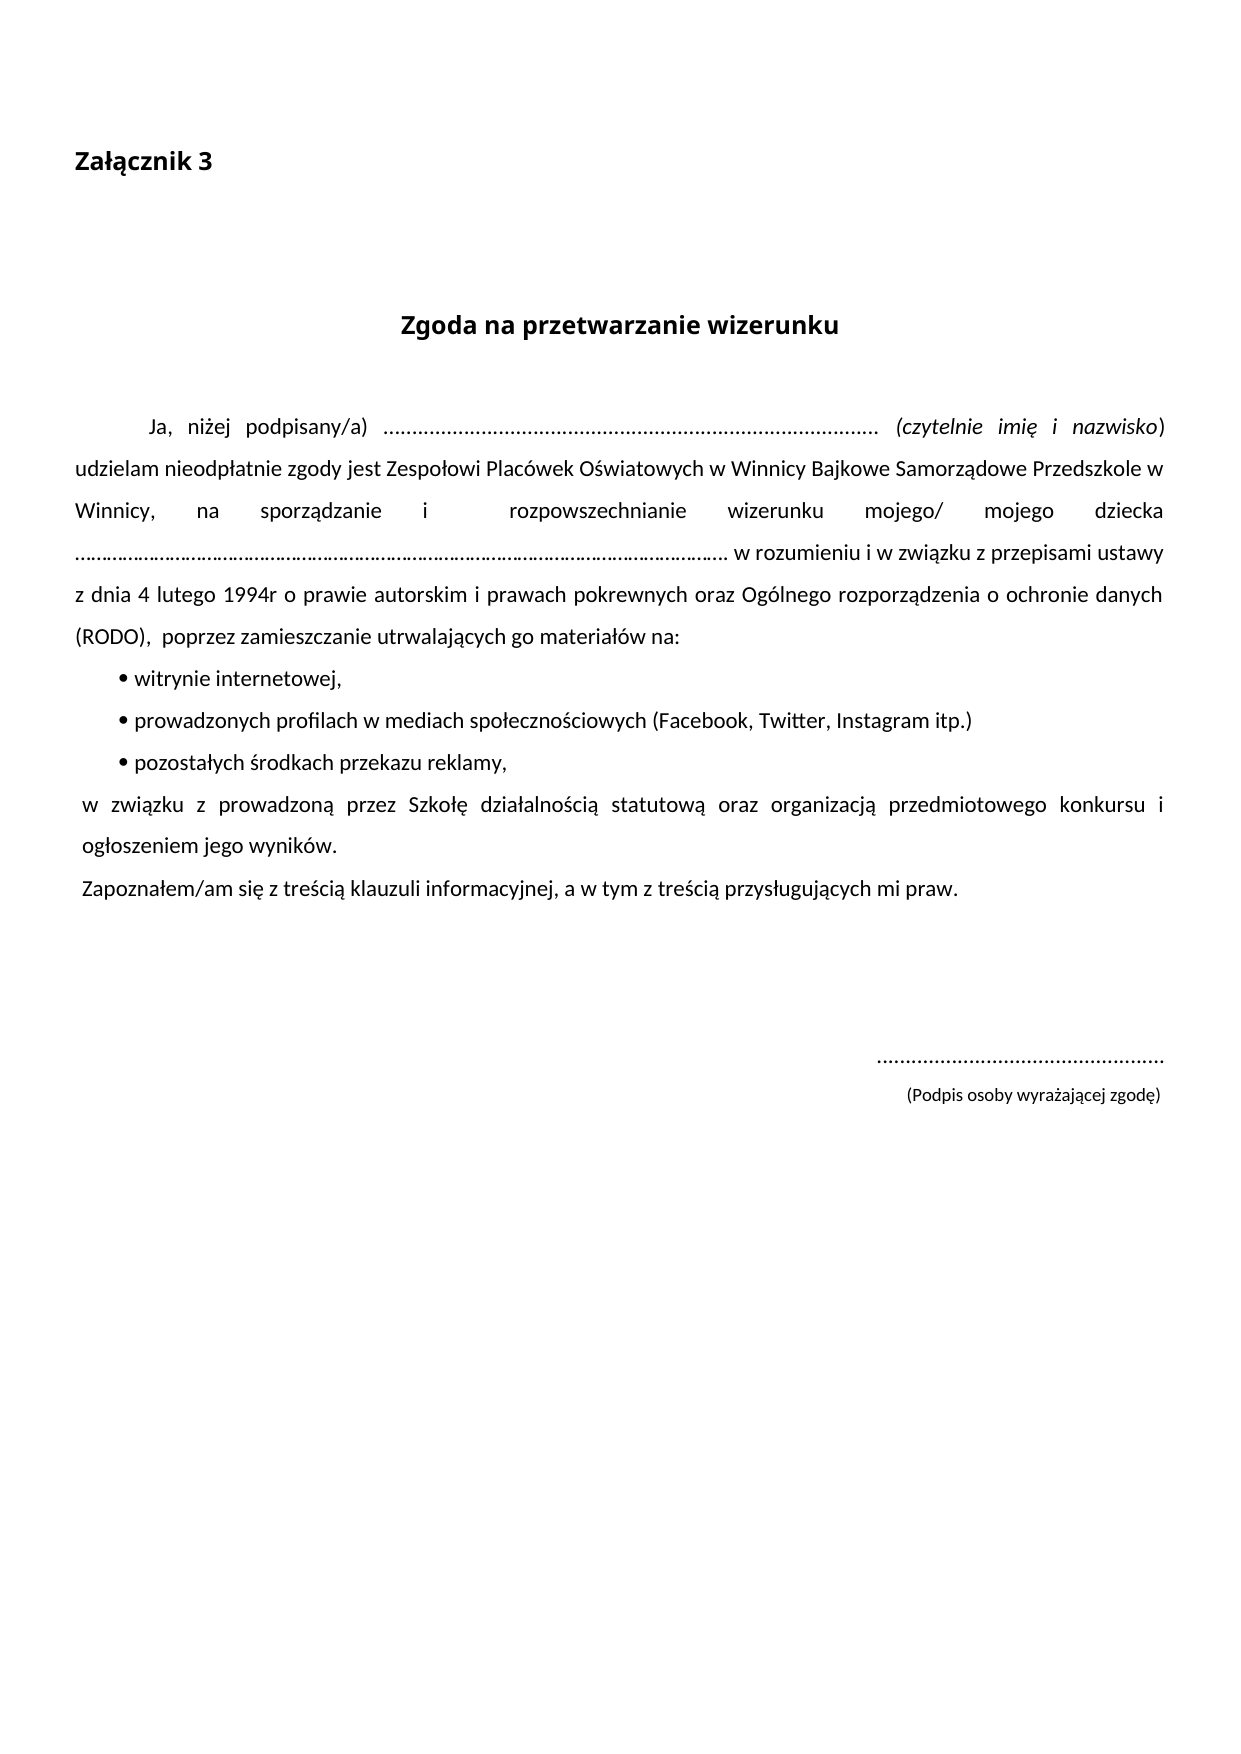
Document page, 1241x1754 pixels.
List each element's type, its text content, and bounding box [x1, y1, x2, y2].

text .................................................. [75, 1042, 1165, 1069]
text Zgoda na przetwarzanie wizerunku [75, 308, 1165, 342]
text Zapoznałem/am się z treścią klauzuli informacyjnej, a w tym z treścią przysługujących mi praw. [82, 874, 1165, 902]
list pozostałych środkach przekazu reklamy, [119, 748, 1165, 776]
list witrynie internetowej, [119, 664, 1165, 692]
text Załącznik 3 [75, 143, 1165, 177]
text (Podpis osoby wyrażającej zgodę) [75, 1083, 1165, 1106]
text w związku z prowadzoną przez Szkołę działalnością statutową oraz organizacją przedmiotowego konkursu i ogłoszeniem jego wyników. [82, 790, 1165, 860]
list prowadzonych profilach w mediach społecznościowych (Facebook, Twitter, Instagram itp.) [119, 706, 1165, 734]
text Ja, niżej podpisany/a) ...................................................................................... (czytelnie imię i nazwisko) udzielam nieodpłatnie zgody jest Zespołowi Placówek Oświatowych w Winnicy Bajkowe Samorządowe Przedszkole w Winnicy, na sporządzanie i rozpowszechnianie wizerunku mojego/ mojego dziecka ……………………………………………………………………………………………………………. w rozumieniu i w związku z przepisami ustawy z dnia 4 lutego 1994r o prawie autorskim i prawach pokrewnych oraz Ogólnego rozporządzenia o ochronie danych (RODO), poprzez zamieszczanie utrwalających go materiałów na: [75, 412, 1165, 650]
